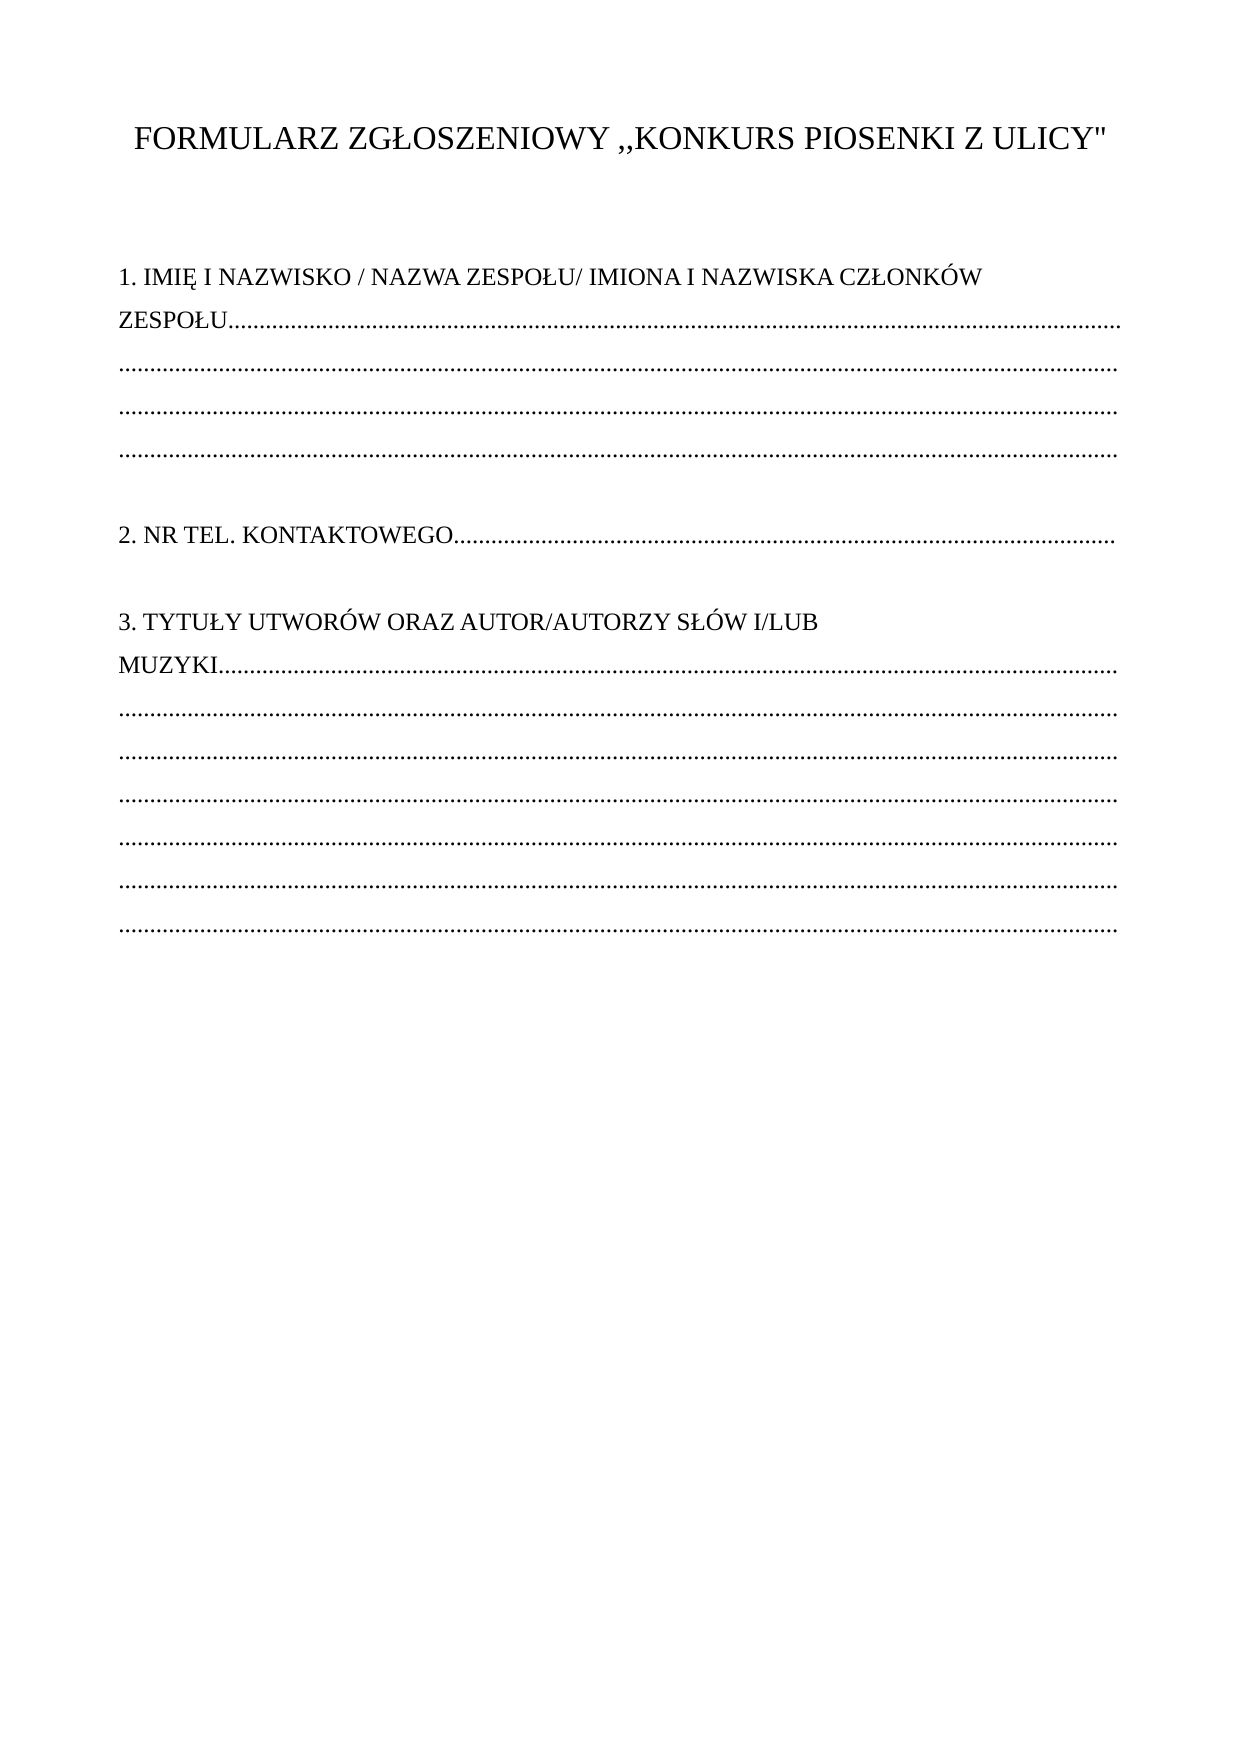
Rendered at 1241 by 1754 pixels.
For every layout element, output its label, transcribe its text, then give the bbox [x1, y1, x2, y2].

text 2. NR TEL. KONTAKTOWEGO.......................................................................................................... [118, 521, 1122, 549]
text 3. TYTUŁY UTWORÓW ORAZ AUTOR/AUTORZY SŁÓW I/LUB MUZYKI................................................................................................................................................................................................................................................................................................................................................................................................................................................................................................................................................................................................................................................................................................................................................................................................................................................................................................................................................................................................................................................................................................................................................ [118, 607, 1122, 937]
text 1. IMIĘ I NAZWISKO / NAZWA ZESPOŁU/ IMIONA I NAZWISKA CZŁONKÓW ZESPOŁU............................................................................................................................................................................................................................................................................................................................................................................................................................................................................................................................................................................................................................................... [118, 262, 1122, 463]
text FORMULARZ ZGŁOSZENIOWY ,,KONKURS PIOSENKI Z ULICY'' [118, 118, 1122, 156]
